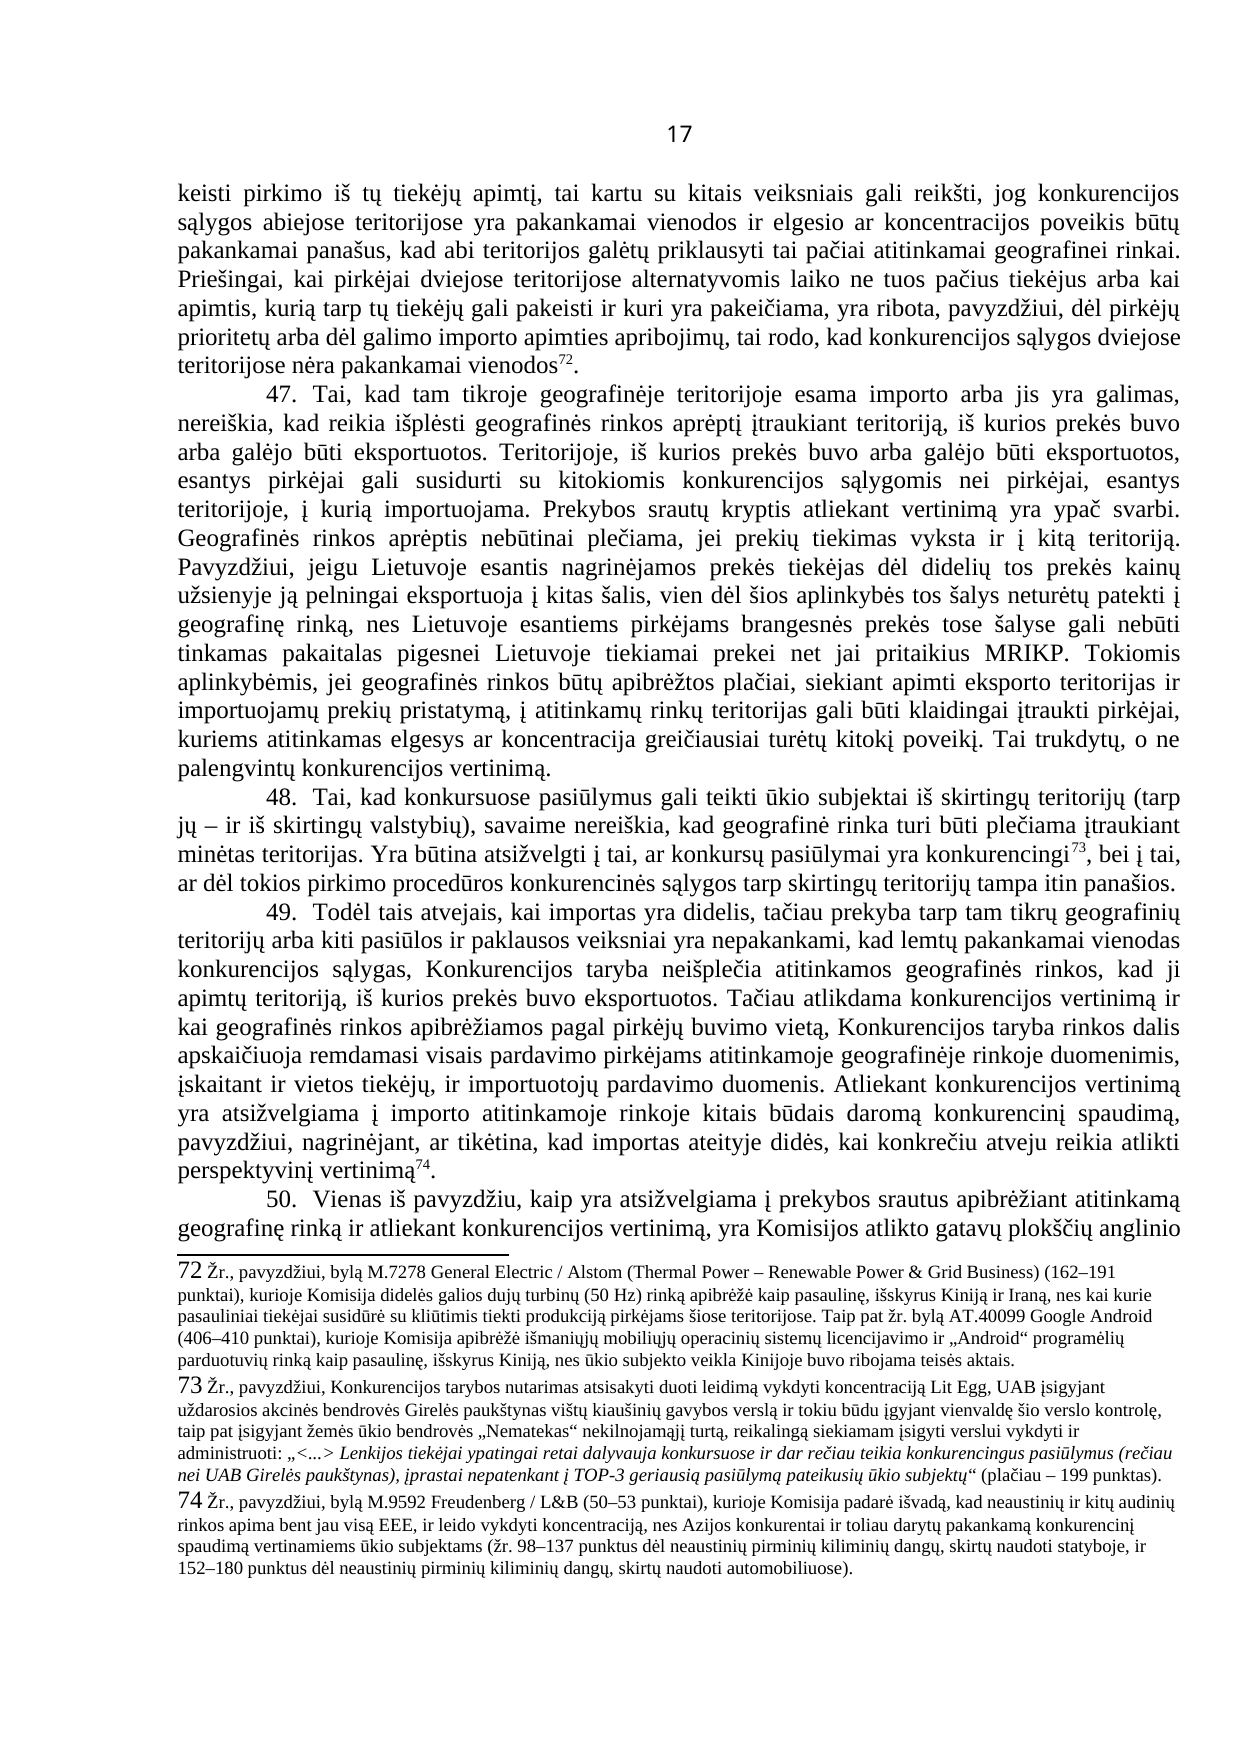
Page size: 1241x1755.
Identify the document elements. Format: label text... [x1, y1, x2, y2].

text Žr., pavyzdžiui, Konkurencijos tarybos nutarimas atsisakyti duoti leidimą vykdyti koncentraciją Lit Egg, UAB įsigyjant uždarosios akcinės bendrovės Girelės paukštynas vištų kiaušinių gavybos verslą ir tokiu būdu įgyjant vienvaldę šio verslo kontrolę, taip pat įsigyjant žemės ūkio bendrovės „Nematekas“ nekilnojamąjį turtą, reikalingą siekiamam įsigyti verslui vykdyti ir administruoti: „<...> Lenkijos tiekėjai ypatingai retai dalyvauja konkursuose ir dar rečiau teikia konkurencingus pasiūlymus (rečiau nei UAB Girelės paukštynas), įprastai nepatenkant į TOP-3 geriausią pasiūlymą pateikusių ūkio subjektų“ (plačiau – 199 punktas). [177, 1370, 1181, 1485]
text Žr., pavyzdžiui, bylą M.7278 General Electric / Alstom (Thermal Power – Renewable Power & Grid Business) (162–191 punktai), kurioje Komisija didelės galios dujų turbinų (50 Hz) rinką apibrėžė kaip pasaulinę, išskyrus Kiniją ir Iraną, nes kai kurie pasauliniai tiekėjai susidūrė su kliūtimis tiekti produkciją pirkėjams šiose teritorijose. Taip pat žr. bylą AT.40099 Google Android (406–410 punktai), kurioje Komisija apibrėžė išmaniųjų mobiliųjų operacinių sistemų licencijavimo ir „Android“ programėlių parduotuvių rinką kaip pasaulinę, išskyrus Kiniją, nes ūkio subjekto veikla Kinijoje buvo ribojama teisės aktais. [177, 1255, 1181, 1370]
text 47. Tai, kad tam tikroje geografinėje teritorijoje esama importo arba jis yra galimas, nereiškia, kad reikia išplėsti geografinės rinkos aprėptį įtraukiant teritoriją, iš kurios prekės buvo arba galėjo būti eksportuotos. Teritorijoje, iš kurios prekės buvo arba galėjo būti eksportuotos, esantys pirkėjai gali susidurti su kitokiomis konkurencijos sąlygomis nei pirkėjai, esantys teritorijoje, į kurią importuojama. Prekybos srautų kryptis atliekant vertinimą yra ypač svarbi. Geografinės rinkos aprėptis nebūtinai plečiama, jei prekių tiekimas vyksta ir į kitą teritoriją. Pavyzdžiui, jeigu Lietuvoje esantis nagrinėjamos prekės tiekėjas dėl didelių tos prekės kainų užsienyje ją pelningai eksportuoja į kitas šalis, vien dėl šios aplinkybės tos šalys neturėtų patekti į geografinę rinką, nes Lietuvoje esantiems pirkėjams brangesnės prekės tose šalyse gali nebūti tinkamas pakaitalas pigesnei Lietuvoje tiekiamai prekei net jai pritaikius MRIKP. Tokiomis aplinkybėmis, jei geografinės rinkos būtų apibrėžtos plačiai, siekiant apimti eksporto teritorijas ir importuojamų prekių pristatymą, į atitinkamų rinkų teritorijas gali būti klaidingai įtraukti pirkėjai, kuriems atitinkamas elgesys ar koncentracija greičiausiai turėtų kitokį poveikį. Tai trukdytų, o ne palengvintų konkurencijos vertinimą. [177, 379, 1181, 782]
text Žr., pavyzdžiui, bylą M.9592 Freudenberg / L&B (50–53 punktai), kurioje Komisija padarė išvadą, kad neaustinių ir kitų audinių rinkos apima bent jau visą EEE, ir leido vykdyti koncentraciją, nes Azijos konkurentai ir toliau darytų pakankamą konkurencinį spaudimą vertinamiems ūkio subjektams (žr. 98–137 punktus dėl neaustinių pirminių kiliminių dangų, skirtų naudoti statyboje, ir 152–180 punktus dėl neaustinių pirminių kiliminių dangų, skirtų naudoti automobiliuose). [177, 1485, 1181, 1578]
text keisti pirkimo iš tų tiekėjų apimtį, tai kartu su kitais veiksniais gali reikšti, jog konkurencijos sąlygos abiejose teritorijose yra pakankamai vienodos ir elgesio ar koncentracijos poveikis būtų pakankamai panašus, kad abi teritorijos galėtų priklausyti tai pačiai atitinkamai geografinei rinkai. Priešingai, kai pirkėjai dviejose teritorijose alternatyvomis laiko ne tuos pačius tiekėjus arba kai apimtis, kurią tarp tų tiekėjų gali pakeisti ir kuri yra pakeičiama, yra ribota, pavyzdžiui, dėl pirkėjų prioritetų arba dėl galimo importo apimties apribojimų, tai rodo, kad konkurencijos sąlygos dviejose teritorijose nėra pakankamai vienodos. [177, 178, 1181, 379]
text 48. Tai, kad konkursuose pasiūlymus gali teikti ūkio subjektai iš skirtingų teritorijų (tarp jų – ir iš skirtingų valstybių), savaime nereiškia, kad geografinė rinka turi būti plečiama įtraukiant minėtas teritorijas. Yra būtina atsižvelgti į tai, ar konkursų pasiūlymai yra konkurencingi, bei į tai, ar dėl tokios pirkimo procedūros konkurencinės sąlygos tarp skirtingų teritorijų tampa itin panašios. [177, 782, 1181, 897]
text 49. Todėl tais atvejais, kai importas yra didelis, tačiau prekyba tarp tam tikrų geografinių teritorijų arba kiti pasiūlos ir paklausos veiksniai yra nepakankami, kad lemtų pakankamai vienodas konkurencijos sąlygas, Konkurencijos taryba neišplečia atitinkamos geografinės rinkos, kad ji apimtų teritoriją, iš kurios prekės buvo eksportuotos. Tačiau atlikdama konkurencijos vertinimą ir kai geografinės rinkos apibrėžiamos pagal pirkėjų buvimo vietą, Konkurencijos taryba rinkos dalis apskaičiuoja remdamasi visais pardavimo pirkėjams atitinkamoje geografinėje rinkoje duomenimis, įskaitant ir vietos tiekėjų, ir importuotojų pardavimo duomenis. Atliekant konkurencijos vertinimą yra atsižvelgiama į importo atitinkamoje rinkoje kitais būdais daromą konkurencinį spaudimą, pavyzdžiui, nagrinėjant, ar tikėtina, kad importas ateityje didės, kai konkrečiu atveju reikia atlikti perspektyvinį vertinimą. [177, 897, 1181, 1184]
text 50. Vienas iš pavyzdžiu, kaip yra atsižvelgiama į prekybos srautus apibrėžiant atitinkamą geografinę rinką ir atliekant konkurencijos vertinimą, yra Komisijos atlikto gatavų plokščių anglinio [177, 1184, 1181, 1242]
